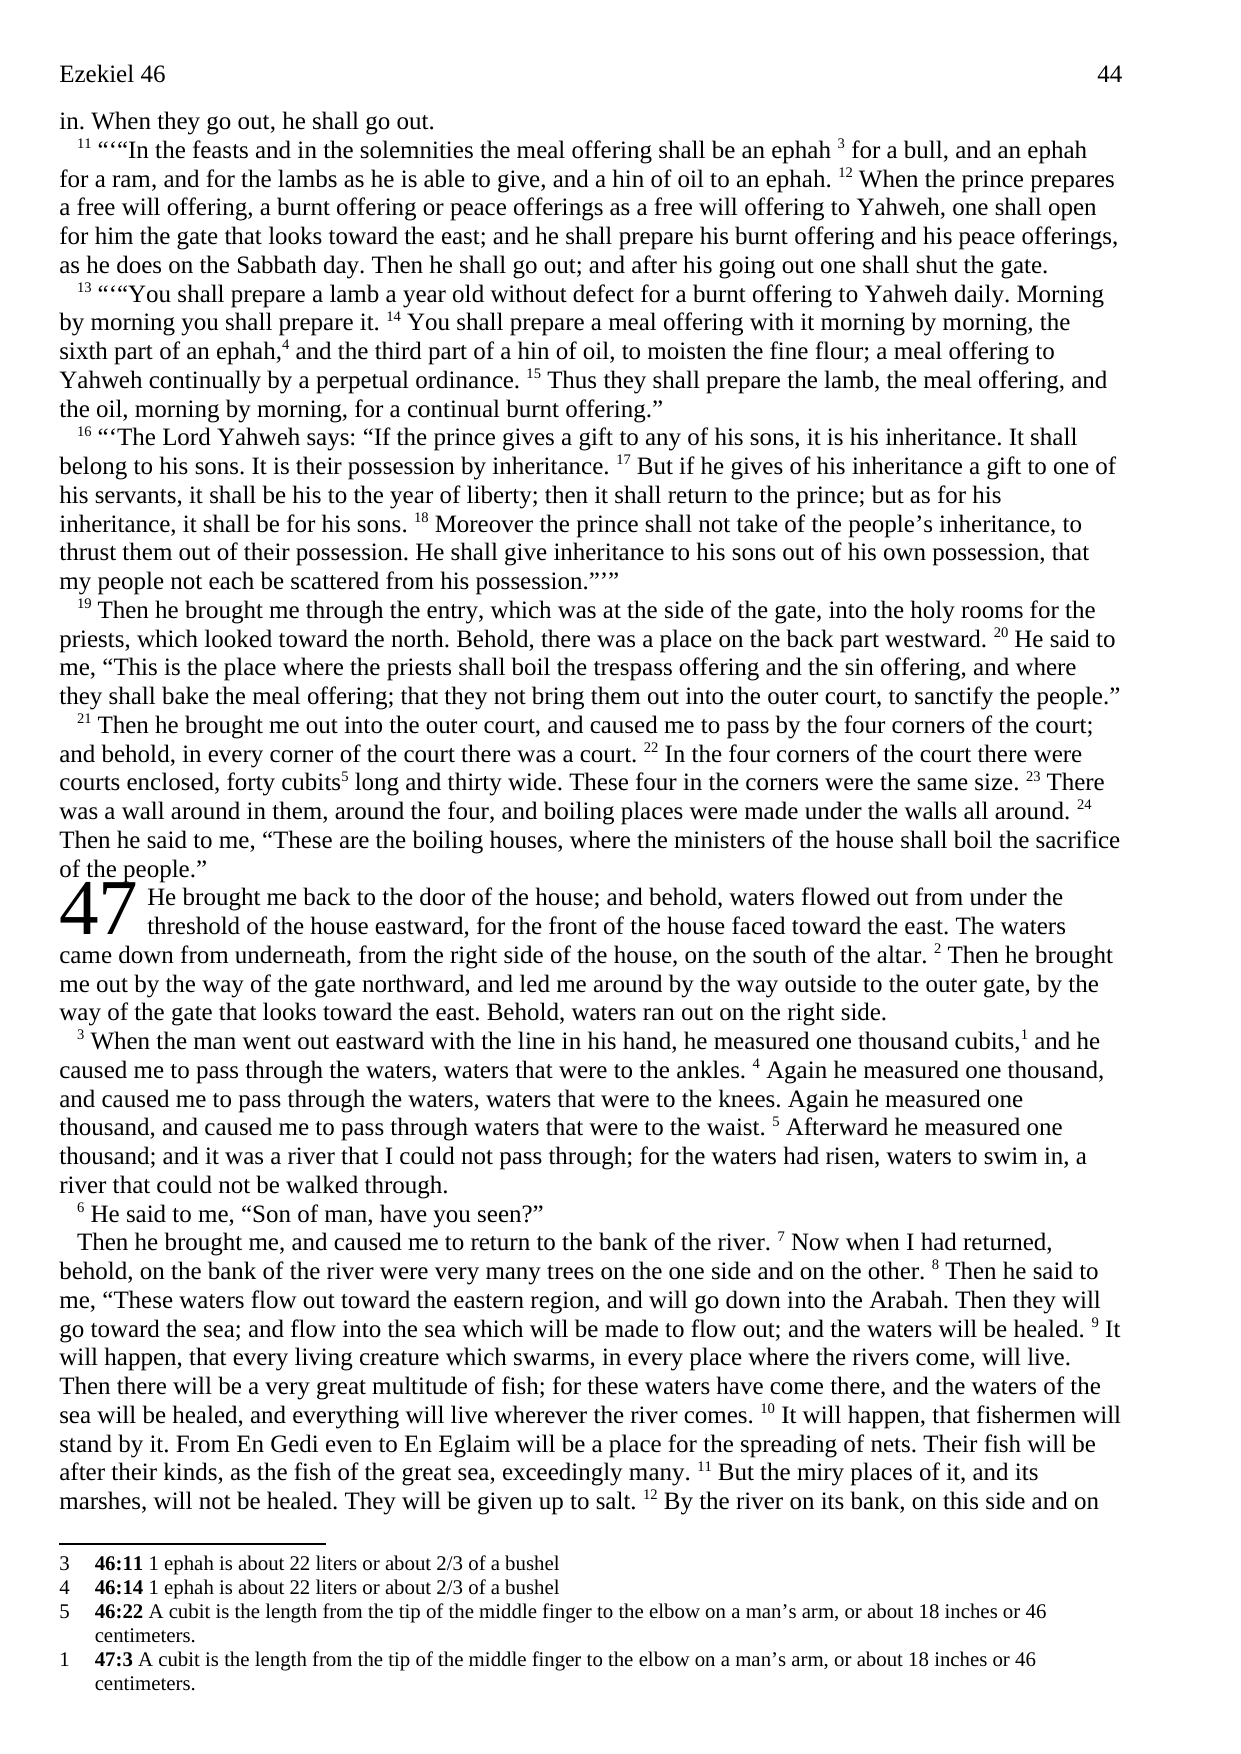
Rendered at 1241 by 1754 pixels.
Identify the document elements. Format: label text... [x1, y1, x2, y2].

text 21 Then he brought me out into the outer court, and caused me to pass by the four corners of the court; and behold, in every corner of the court there was a court. 22 In the four corners of the court there were courts enclosed, forty cubits long and thirty wide. These four in the corners were the same size. 23 There was a wall around in them, around the four, and boiling places were made under the walls all around. 24 Then he said to me, “These are the boiling houses, where the ministers of the house shall boil the sacrifice of the people.” [59, 710, 1122, 882]
text 47:3 A cubit is the length from the tip of the middle finger to the elbow on a man’s arm, or about 18 inches or 46 centimeters. [59, 1647, 1122, 1695]
text in. When they go out, he shall go out. [59, 106, 1122, 135]
text 13 “‘“You shall prepare a lamb a year old without defect for a burnt offering to Yahweh daily. Morning by morning you shall prepare it. 14 You shall prepare a meal offering with it morning by morning, the sixth part of an ephah, and the third part of a hin of oil, to moisten the fine flour; a meal offering to Yahweh continually by a perpetual ordinance. 15 Thus they shall prepare the lamb, the meal offering, and the oil, morning by morning, for a continual burnt offering.” [59, 279, 1122, 422]
text 46:14 1 ephah is about 22 liters or about 2/3 of a bushel [59, 1574, 1122, 1599]
text 19 Then he brought me through the entry, which was at the side of the gate, into the holy rooms for the priests, which looked toward the north. Behold, there was a place on the back part westward. 20 He said to me, “This is the place where the priests shall boil the trespass offering and the sin offering, and where they shall bake the meal offering; that they not bring them out into the outer court, to sanctify the people.” [59, 595, 1122, 710]
text 11 “‘“In the feasts and in the solemnities the meal offering shall be an ephah for a bull, and an ephah for a ram, and for the lambs as he is able to give, and a hin of oil to an ephah. 12 When the prince prepares a free will offering, a burnt offering or peace offerings as a free will offering to Yahweh, one shall open for him the gate that looks toward the east; and he shall prepare his burnt offering and his peace offerings, as he does on the Sabbath day. Then he shall go out; and after his going out one shall shut the gate. [59, 135, 1122, 279]
text 47He brought me back to the door of the house; and behold, waters flowed out from under the threshold of the house eastward, for the front of the house faced toward the east. The waters came down from underneath, from the right side of the house, on the south of the altar. 2 Then he brought me out by the way of the gate northward, and led me around by the way outside to the outer gate, by the way of the gate that looks toward the east. Behold, waters ran out on the right side. [59, 882, 1122, 1026]
text Then he brought me, and caused me to return to the bank of the river. 7 Now when I had returned, behold, on the bank of the river were very many trees on the one side and on the other. 8 Then he said to me, “These waters flow out toward the eastern region, and will go down into the Arabah. Then they will go toward the sea; and flow into the sea which will be made to flow out; and the waters will be healed. 9 It will happen, that every living creature which swarms, in every place where the rivers come, will live. Then there will be a very great multitude of fish; for these waters have come there, and the waters of the sea will be healed, and everything will live wherever the river comes. 10 It will happen, that fishermen will stand by it. From En Gedi even to En Eglaim will be a place for the spreading of nets. Their fish will be after their kinds, as the fish of the great sea, exceedingly many. 11 But the miry places of it, and its marshes, will not be healed. They will be given up to salt. 12 By the river on its bank, on this side and on [59, 1227, 1122, 1515]
text 3 When the man went out eastward with the line in his hand, he measured one thousand cubits, and he caused me to pass through the waters, waters that were to the ankles. 4 Again he measured one thousand, and caused me to pass through the waters, waters that were to the knees. Again he measured one thousand, and caused me to pass through waters that were to the waist. 5 Afterward he measured one thousand; and it was a river that I could not pass through; for the waters had risen, waters to swim in, a river that could not be walked through. [59, 1026, 1122, 1199]
text 16 “‘The Lord Yahweh says: “If the prince gives a gift to any of his sons, it is his inheritance. It shall belong to his sons. It is their possession by inheritance. 17 But if he gives of his inheritance a gift to one of his servants, it shall be his to the year of liberty; then it shall return to the prince; but as for his inheritance, it shall be for his sons. 18 Moreover the prince shall not take of the people’s inheritance, to thrust them out of their possession. He shall give inheritance to his sons out of his own possession, that my people not each be scattered from his possession.”’” [59, 422, 1122, 595]
text 46:11 1 ephah is about 22 liters or about 2/3 of a bushel [59, 1551, 1122, 1574]
text 6 He said to me, “Son of man, have you seen?” [59, 1199, 1122, 1227]
text 46:22 A cubit is the length from the tip of the middle finger to the elbow on a man’s arm, or about 18 inches or 46 centimeters. [59, 1599, 1122, 1647]
